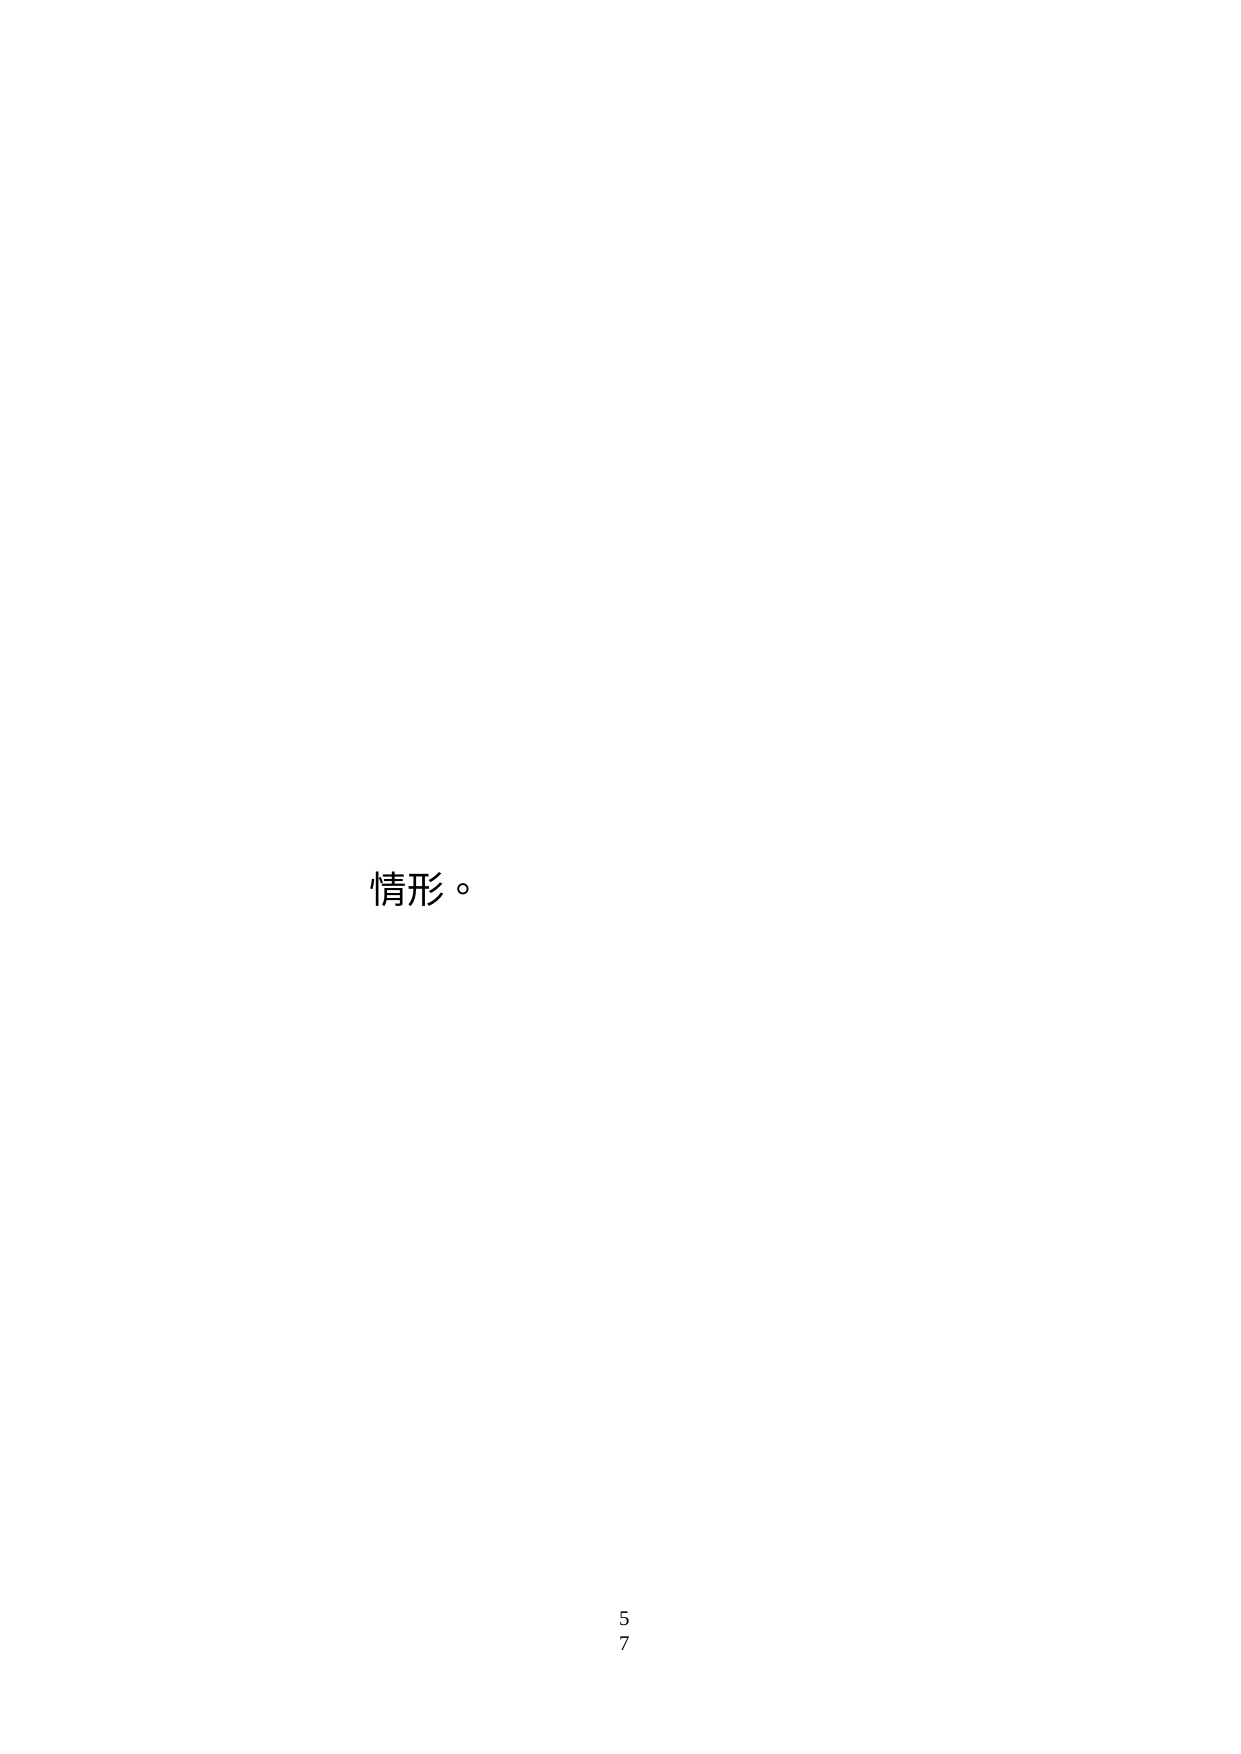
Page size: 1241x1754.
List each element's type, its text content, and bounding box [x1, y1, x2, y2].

text 情形。 [192, 846, 1092, 908]
